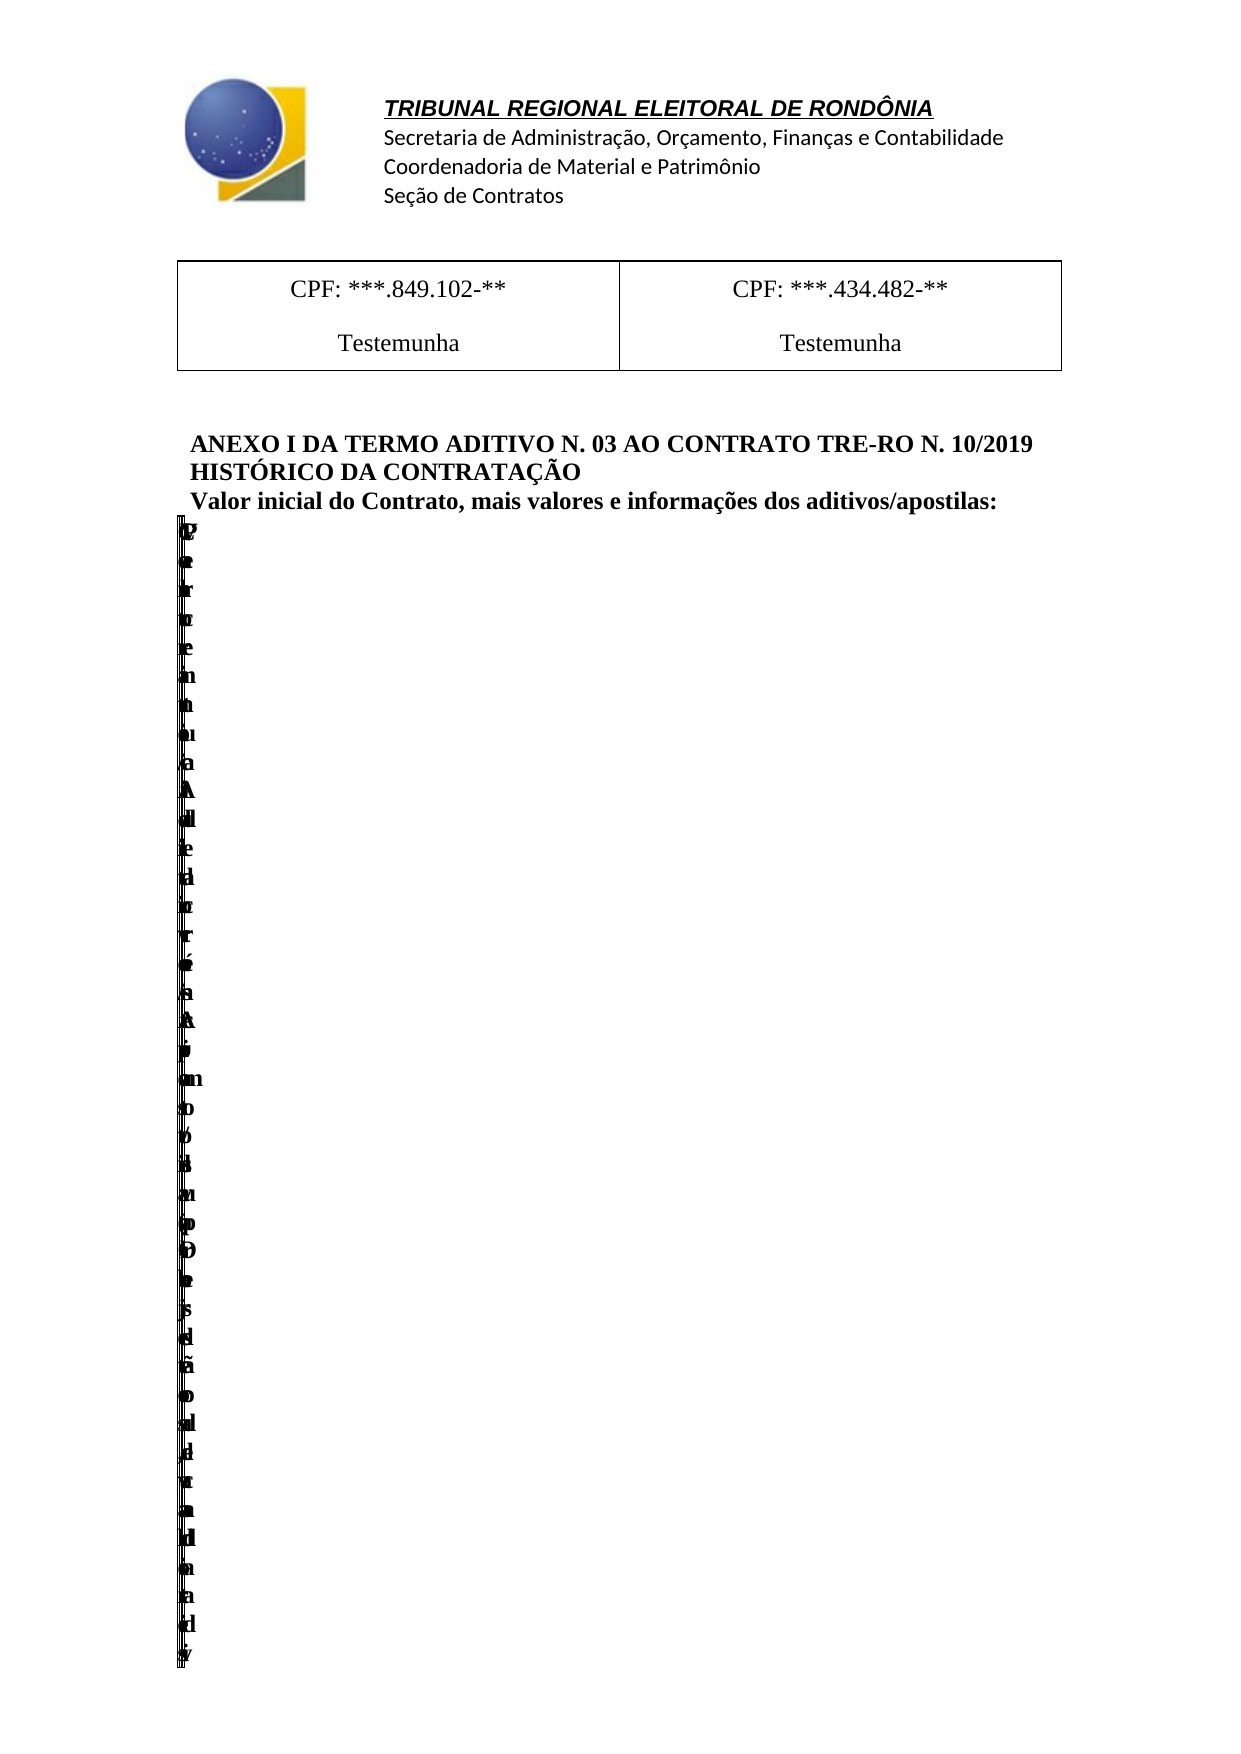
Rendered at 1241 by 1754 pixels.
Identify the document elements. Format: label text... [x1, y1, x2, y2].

text HISTÓRICO DA CONTRATAÇÃO [190, 457, 1051, 486]
text Valor inicial do Contrato, mais valores e informações dos aditivos/apostilas: [190, 486, 1051, 515]
table_cell CPF: ***.434.482-** Testemunha [620, 262, 1061, 369]
text ANEXO I DA TERMO ADITIVO N. 03 AO CONTRATO TRE-RO N. 10/2019 [190, 429, 1051, 457]
table_cell CPF: ***.849.102-** Testemunha [178, 262, 619, 369]
